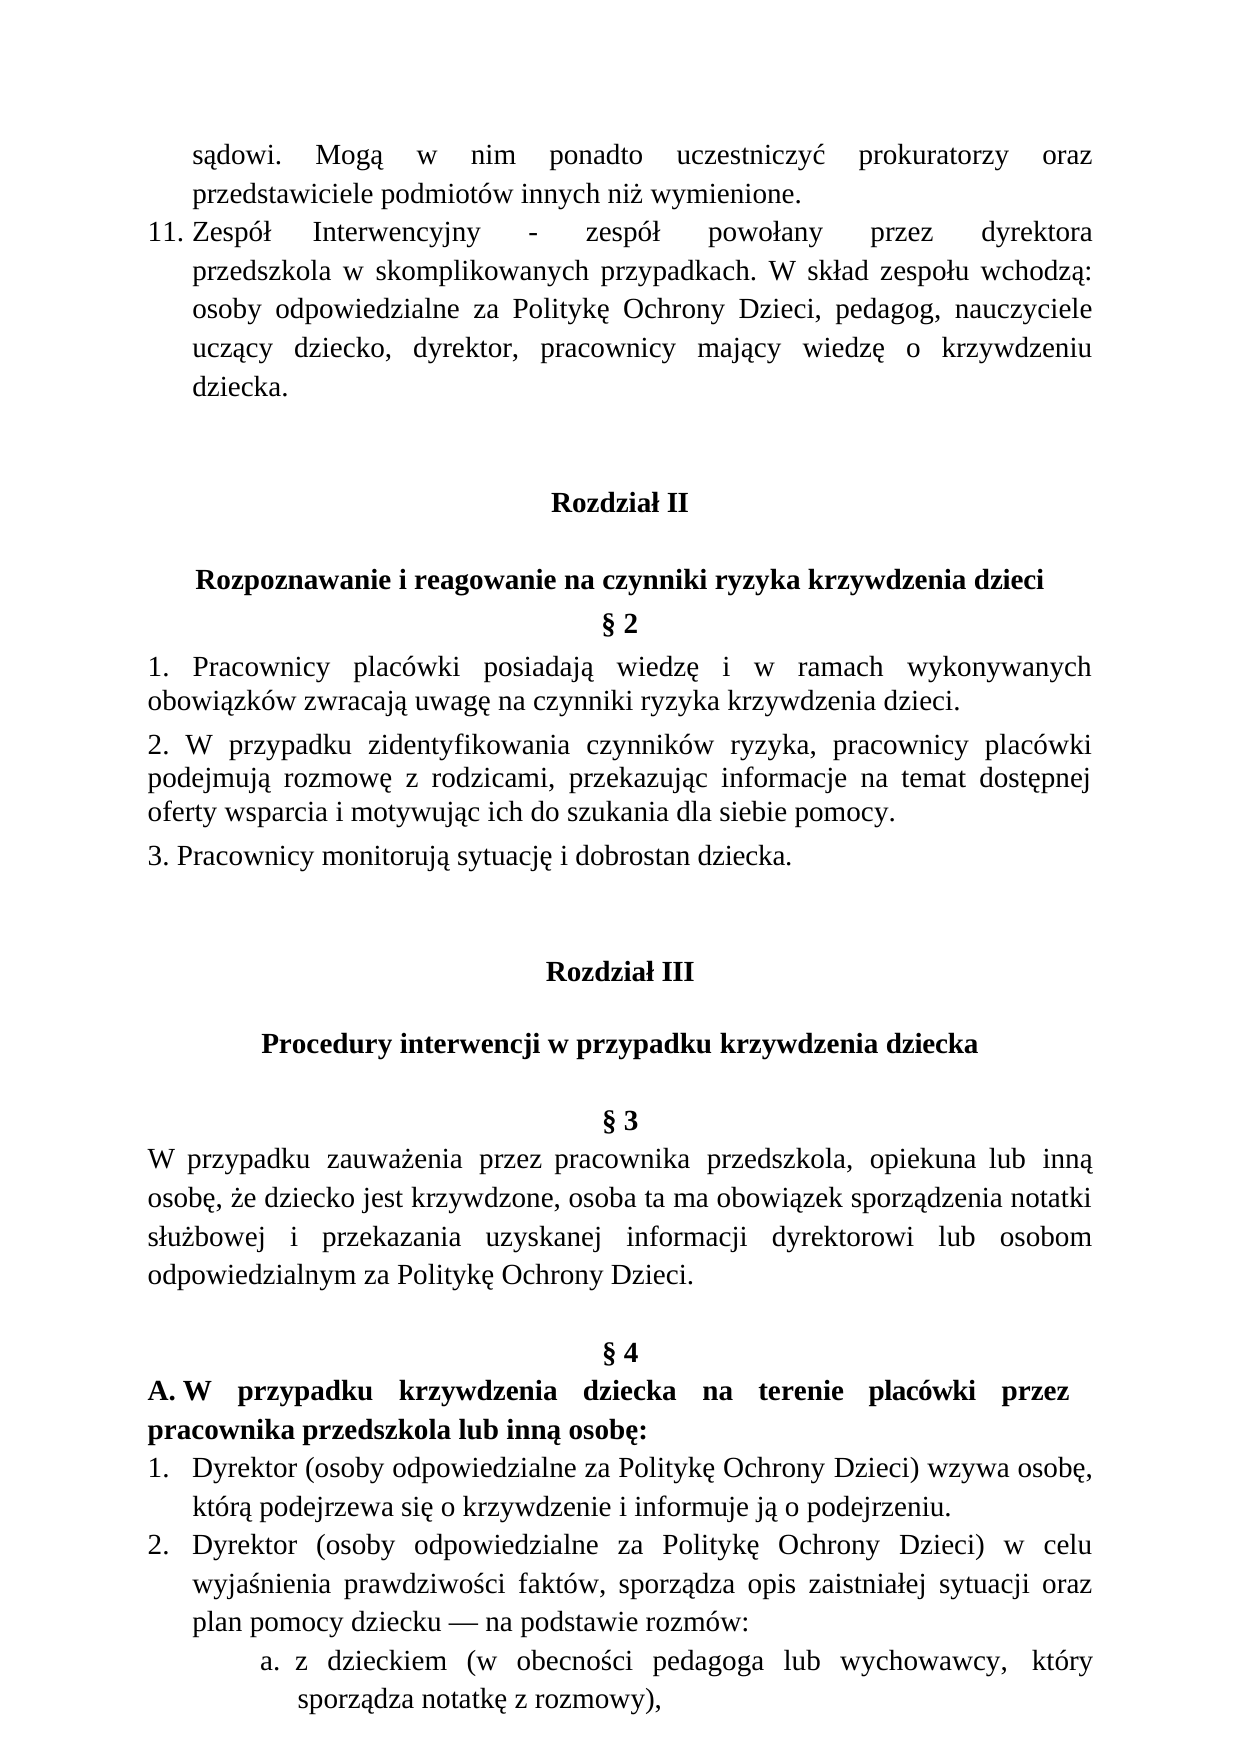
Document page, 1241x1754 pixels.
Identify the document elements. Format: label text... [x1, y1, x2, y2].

list Pracownicy placówki posiadają wiedzę i w ramach wykonywanych obowiązków zwracają uwagę na czynniki ryzyka krzywdzenia dzieci. [147, 650, 1092, 716]
list Zespół Interwencyjny - zespół powołany przez dyrektora przedszkola w skomplikowanych przypadkach. W skład zespołu wchodzą: osoby odpowiedzialne za Politykę Ochrony Dzieci, pedagog, nauczyciele uczący dziecko, dyrektor, pracownicy mający wiedzę o krzywdzeniu dziecka. [147, 214, 1093, 402]
text W przypadku zauważenia przez pracownika przedszkola, opiekuna lub inną osobę, że dziecko jest krzywdzone, osoba ta ma obowiązek sporządzenia notatki służbowej i przekazania uzyskanej informacji dyrektorowi lub osobom odpowiedzialnym za Politykę Ochrony Dzieci. [147, 1142, 1093, 1291]
text Rozdział III [136, 954, 1104, 988]
text § 2 [136, 606, 1104, 639]
list Pracownicy monitorują sytuację i dobrostan dziecka. [147, 838, 1105, 871]
list Dyrektor (osoby odpowiedzialne za Politykę Ochrony Dzieci) wzywa osobę, którą podejrzewa się o krzywdzenie i informuje ją o podejrzeniu. [147, 1450, 1093, 1522]
text Rozpoznawanie i reagowanie na czynniki ryzyka krzywdzenia dzieci [136, 562, 1104, 596]
list z dzieckiem (w obecności pedagoga lub wychowawcy, który sporządza notatkę z rozmowy), [260, 1643, 1093, 1715]
text Rozdział II [136, 485, 1104, 518]
text § 3 [602, 1103, 1105, 1137]
text Procedury interwencji w przypadku krzywdzenia dziecka [136, 1026, 1104, 1060]
list W przypadku krzywdzenia dziecka na terenie placówki przez pracownika przedszkola lub inną osobę: [147, 1373, 1070, 1445]
list sądowi. Mogą w nim ponadto uczestniczyć prokuratorzy oraz przedstawiciele podmiotów innych niż wymienione. [147, 137, 1093, 209]
list Dyrektor (osoby odpowiedzialne za Politykę Ochrony Dzieci) w celu wyjaśnienia prawdziwości faktów, sporządza opis zaistniałej sytuacji oraz plan pomocy dziecku — na podstawie rozmów: [147, 1527, 1093, 1638]
text § 4 [602, 1335, 1105, 1368]
list W przypadku zidentyfikowania czynników ryzyka, pracownicy placówki podejmują rozmowę z rodzicami, przekazując informacje na temat dostępnej oferty wsparcia i motywując ich do szukania dla siebie pomocy. [147, 727, 1092, 827]
